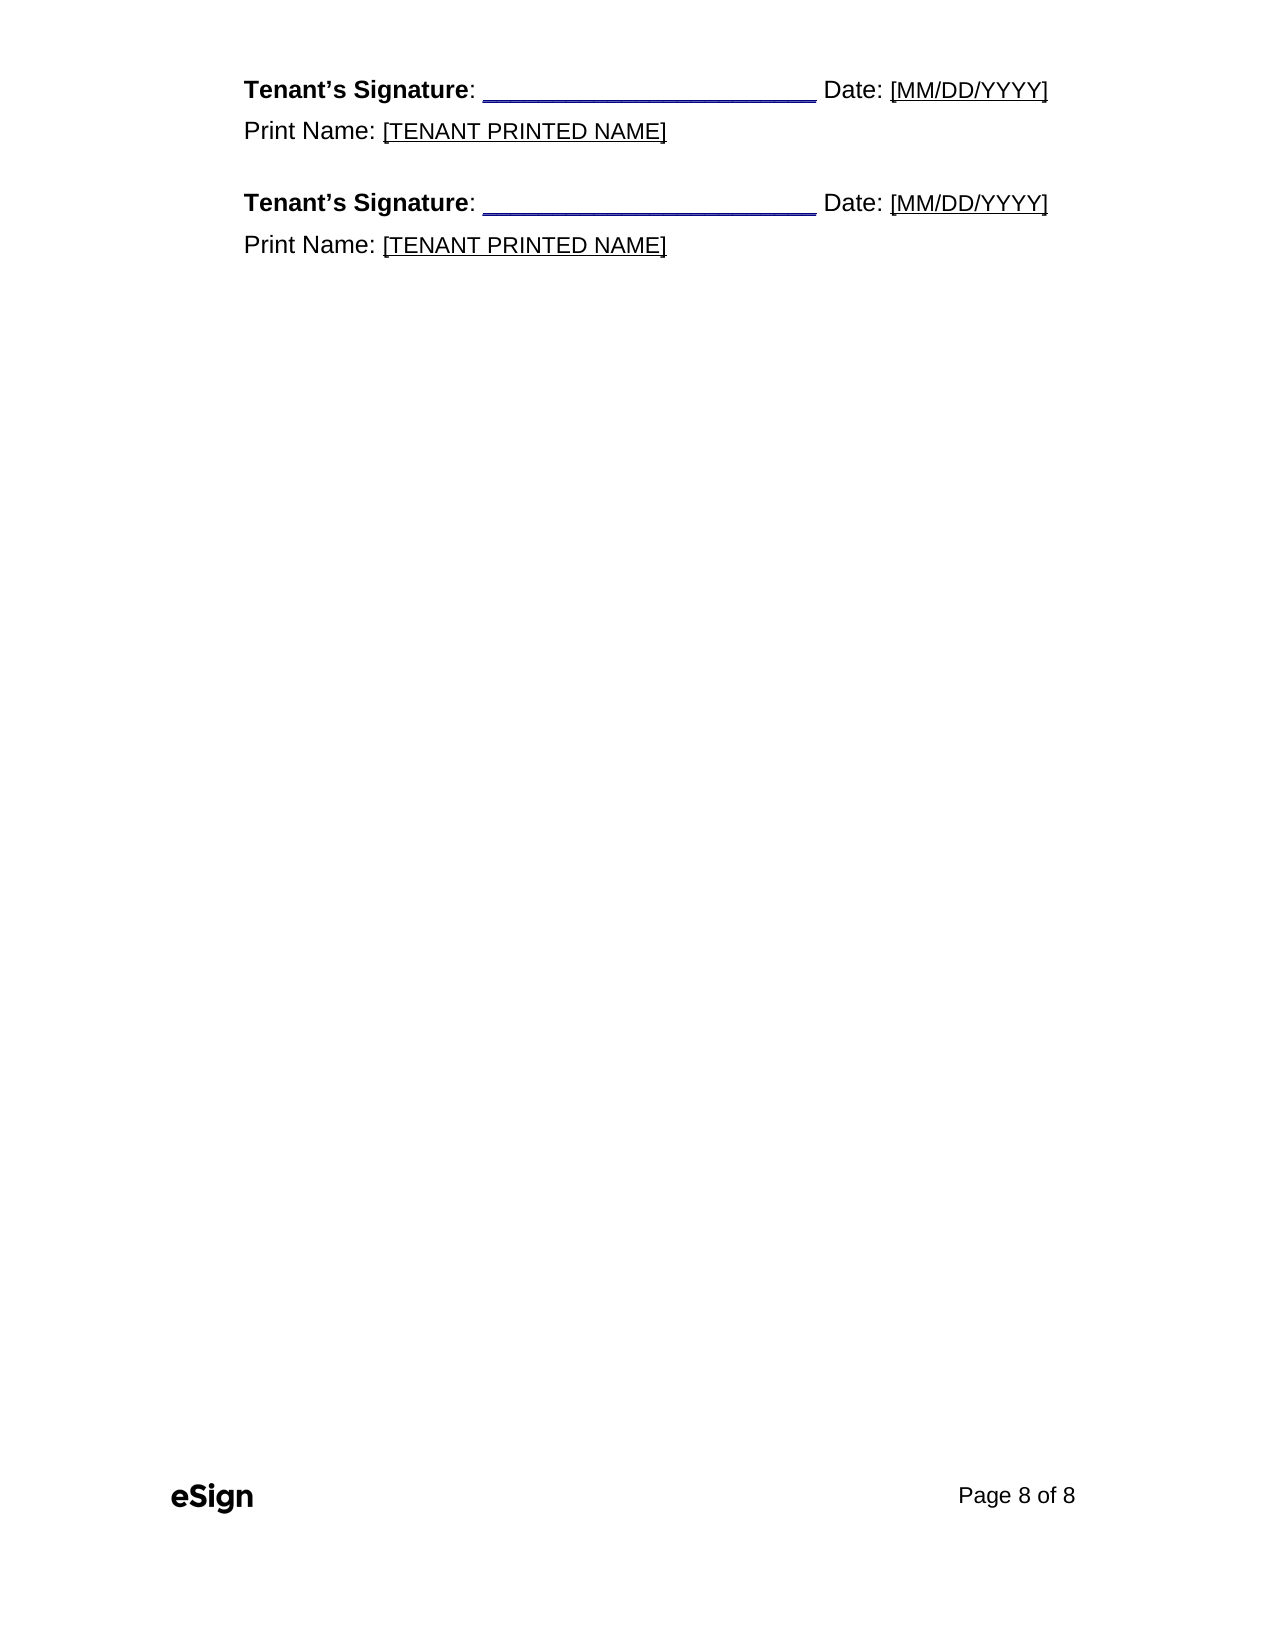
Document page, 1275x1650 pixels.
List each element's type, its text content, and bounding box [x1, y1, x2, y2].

text Print Name: [TENANT PRINTED NAME] [244, 116, 1125, 145]
text Tenant’s Signature: ________________________ Date: [MM/DD/YYYY] [244, 75, 1125, 104]
text Tenant’s Signature: ________________________ Date: [MM/DD/YYYY] [244, 188, 1125, 217]
text Print Name: [TENANT PRINTED NAME] [244, 229, 1125, 260]
